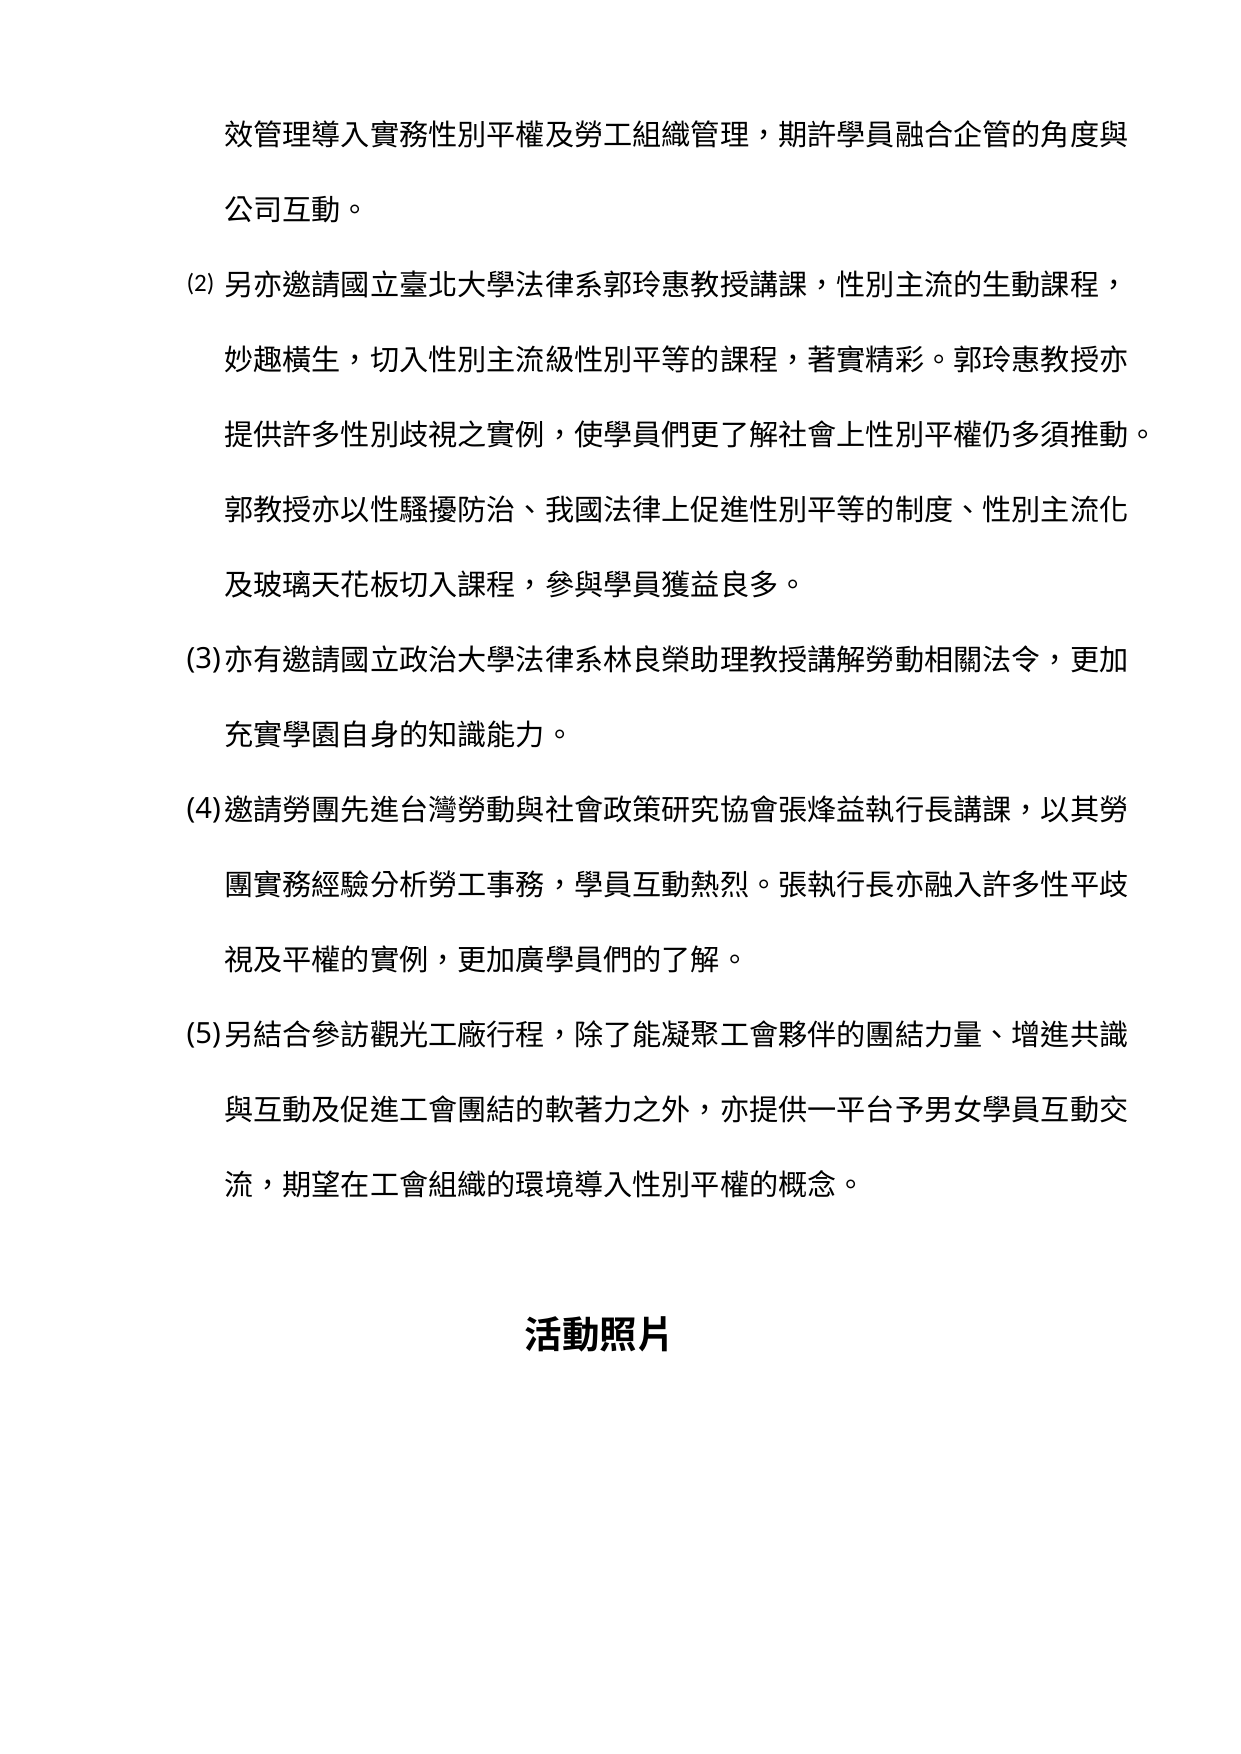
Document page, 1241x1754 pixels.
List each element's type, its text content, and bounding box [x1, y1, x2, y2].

list 另結合參訪觀光工廠行程，除了能凝聚工會夥伴的團結力量、增進共識與互動及促進工會團結的軟著力之外，亦提供一平台予男女學員互動交流，期望在工會組織的環境導入性別平權的概念。 [186, 989, 1137, 1214]
list 亦有邀請國立政治大學法律系林良榮助理教授講解勞動相關法令，更加充實學園自身的知識能力。 [186, 614, 1137, 764]
list 另亦邀請國立臺北大學法律系郭玲惠教授講課，性別主流的生動課程，妙趣橫生，切入性別主流級性別平等的課程，著實精彩。郭玲惠教授亦提供許多性別歧視之實例，使學員們更了解社會上性別平權仍多須推動。郭教授亦以性騷擾防治、我國法律上促進性別平等的制度、性別主流化及玻璃天花板切入課程，參與學員獲益良多。 [186, 239, 1137, 614]
list 活動照片 [224, 1289, 1137, 1364]
list 邀請勞團先進台灣勞動與社會政策研究協會張烽益執行長講課，以其勞團實務經驗分析勞工事務，學員互動熱烈。張執行長亦融入許多性平歧視及平權的實例，更加廣學員們的了解。 [186, 764, 1137, 989]
list 效管理導入實務性別平權及勞工組織管理，期許學員融合企管的角度與公司互動。 [186, 89, 1137, 239]
